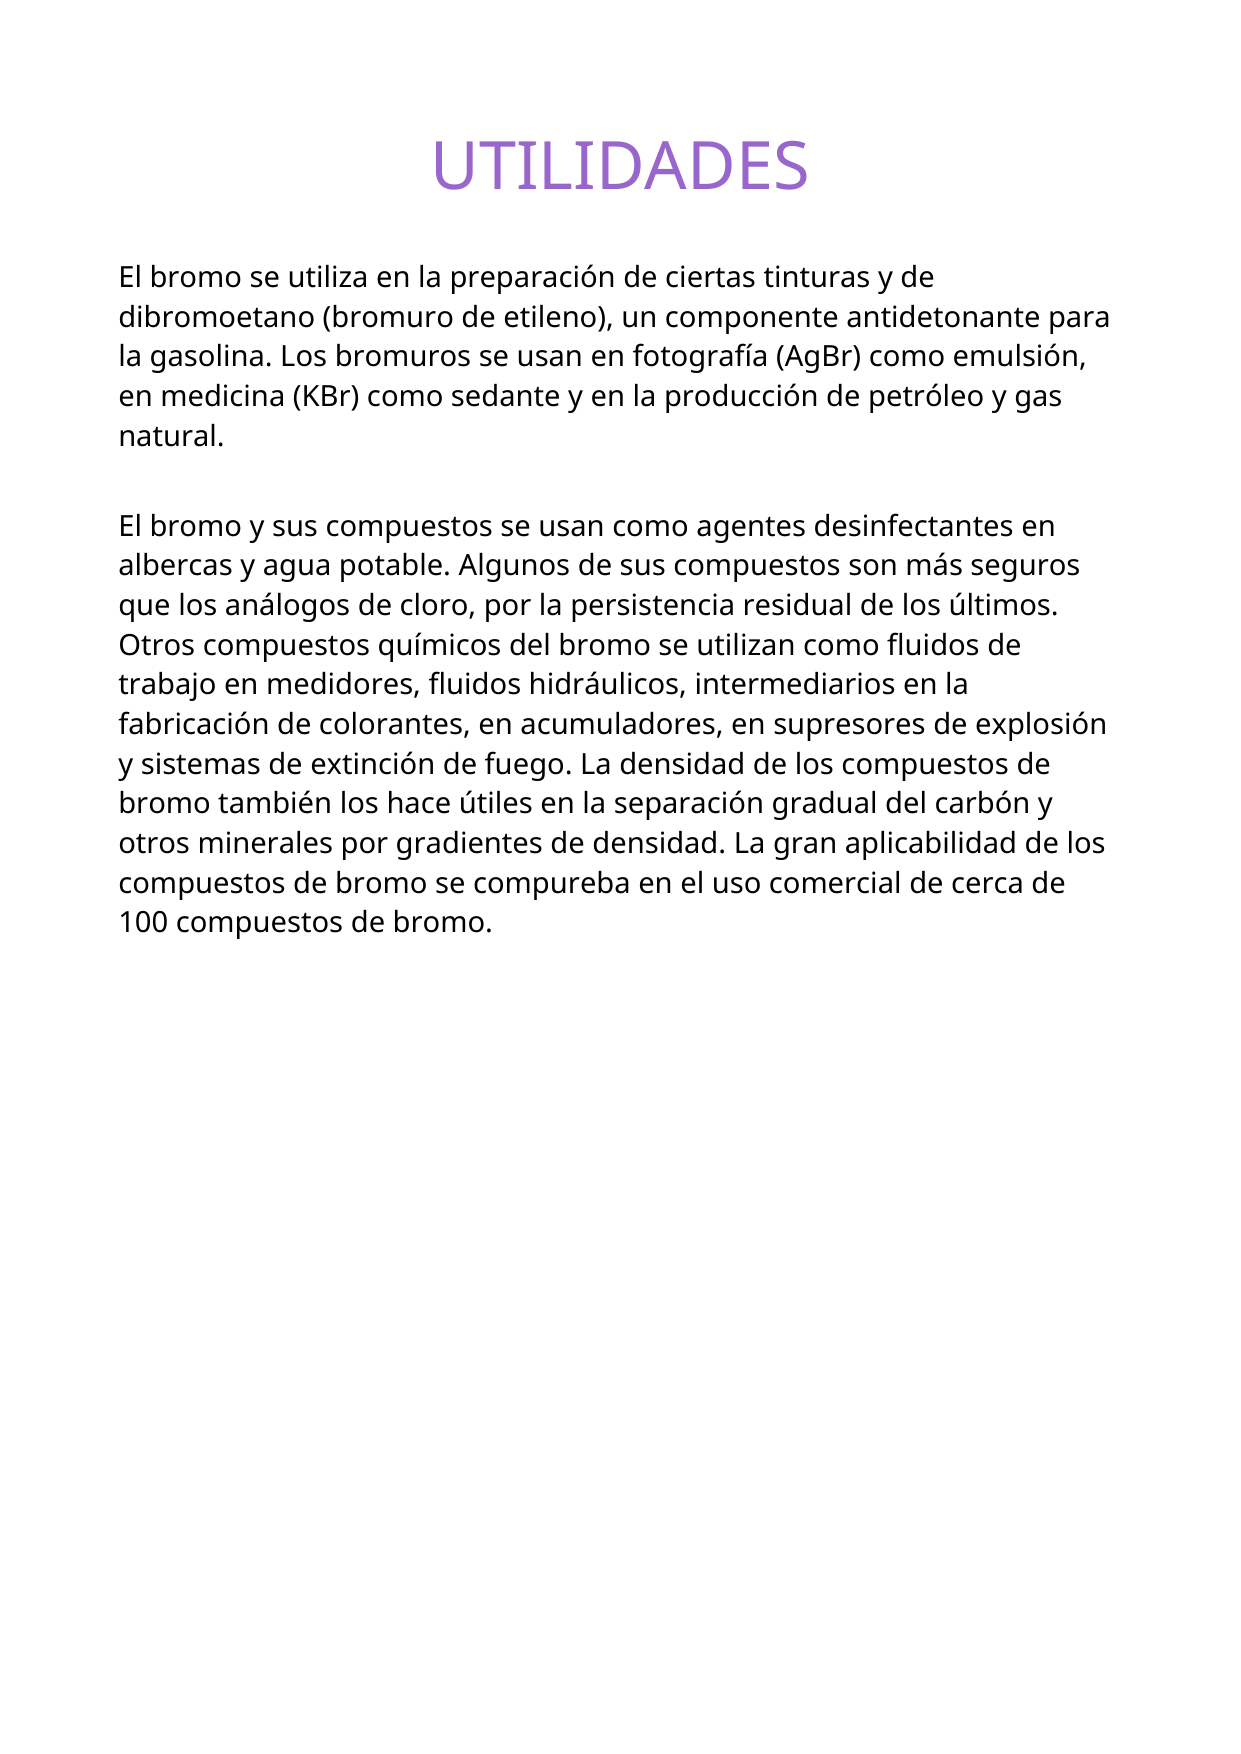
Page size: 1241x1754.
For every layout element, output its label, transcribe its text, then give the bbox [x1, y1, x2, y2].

text El bromo y sus compuestos se usan como agentes desinfectantes en albercas y agua potable. Algunos de sus compuestos son más seguros que los análogos de cloro, por la persistencia residual de los últimos. Otros compuestos químicos del bromo se utilizan como fluidos de trabajo en medidores, fluidos hidráulicos, intermediarios en la fabricación de colorantes, en acumuladores, en supresores de explosión y sistemas de extinción de fuego. La densidad de los compuestos de bromo también los hace útiles en la separación gradual del carbón y otros minerales por gradientes de densidad. La gran aplicabilidad de los compuestos de bromo se compureba en el uso comercial de cerca de 100 compuestos de bromo. [118, 505, 1122, 941]
text UTILIDADES [118, 118, 1122, 209]
text El bromo se utiliza en la preparación de ciertas tinturas y de dibromoetano (bromuro de etileno), un componente antidetonante para la gasolina. Los bromuros se usan en fotografía (AgBr) como emulsión, en medicina (KBr) como sedante y en la producción de petróleo y gas natural. [118, 256, 1122, 455]
